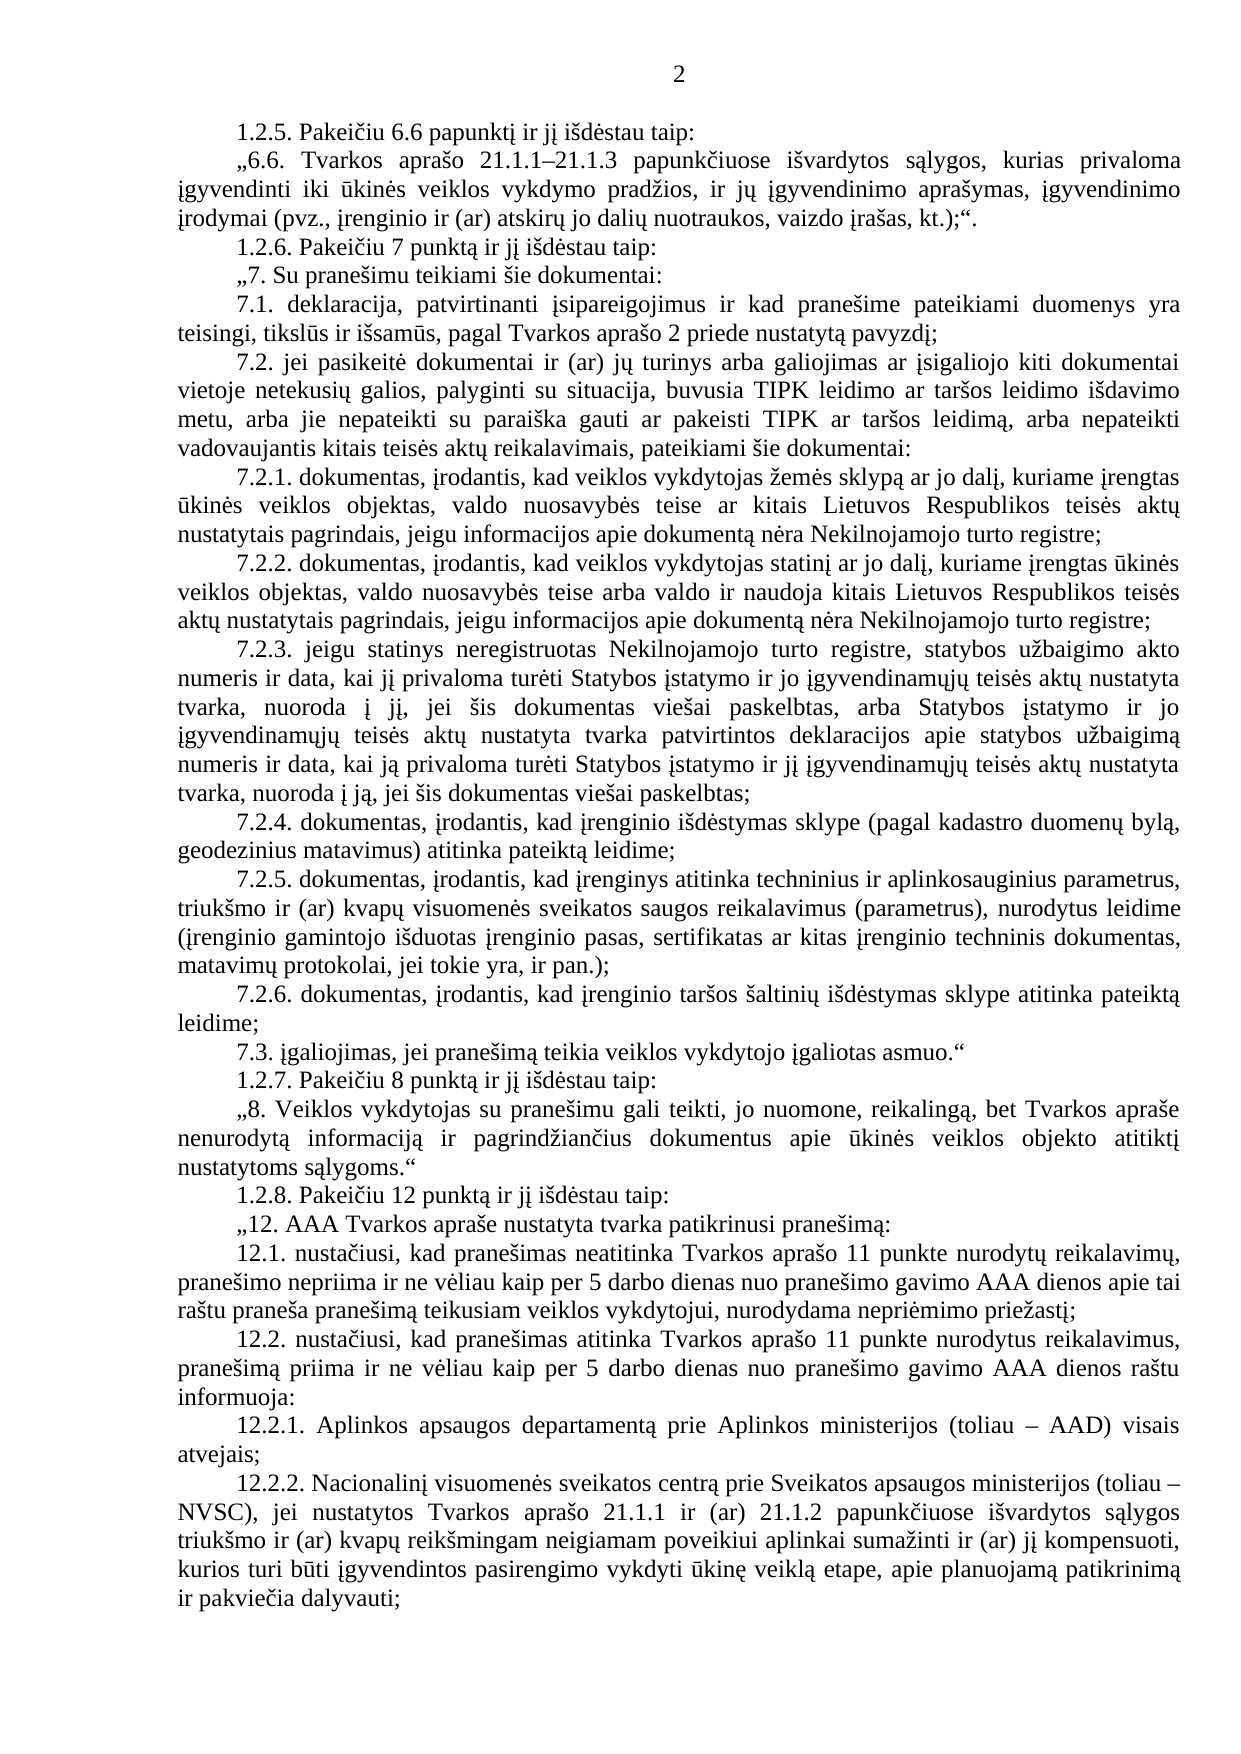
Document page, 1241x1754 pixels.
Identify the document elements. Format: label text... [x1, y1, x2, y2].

text 7.2.3. jeigu statinys neregistruotas Nekilnojamojo turto registre, statybos užbaigimo akto numeris ir data, kai jį privaloma turėti Statybos įstatymo ir jo įgyvendinamųjų teisės aktų nustatyta tvarka, nuoroda į jį, jei šis dokumentas viešai paskelbtas, arba Statybos įstatymo ir jo įgyvendinamųjų teisės aktų nustatyta tvarka patvirtintos deklaracijos apie statybos užbaigimą numeris ir data, kai ją privaloma turėti Statybos įstatymo ir jį įgyvendinamųjų teisės aktų nustatyta tvarka, nuoroda į ją, jei šis dokumentas viešai paskelbtas; [177, 634, 1181, 807]
text 1.2.7. Pakeičiu 8 punktą ir jį išdėstau taip: [177, 1065, 1181, 1094]
text 7.2.5. dokumentas, įrodantis, kad įrenginys atitinka techninius ir aplinkosauginius parametrus, triukšmo ir (ar) kvapų visuomenės sveikatos saugos reikalavimus (parametrus), nurodytus leidime (įrenginio gamintojo išduotas įrenginio pasas, sertifikatas ar kitas įrenginio techninis dokumentas, matavimų protokolai, jei tokie yra, ir pan.); [177, 864, 1181, 979]
text 1.2.5. Pakeičiu 6.6 papunktį ir jį išdėstau taip: [177, 117, 1181, 145]
text 7.2. jei pasikeitė dokumentai ir (ar) jų turinys arba galiojimas ar įsigaliojo kiti dokumentai vietoje netekusių galios, palyginti su situacija, buvusia TIPK leidimo ar taršos leidimo išdavimo metu, arba jie nepateikti su paraiška gauti ar pakeisti TIPK ar taršos leidimą, arba nepateikti vadovaujantis kitais teisės aktų reikalavimais, pateikiami šie dokumentai: [177, 347, 1181, 462]
text 1.2.8. Pakeičiu 12 punktą ir jį išdėstau taip: [177, 1180, 1181, 1209]
text 7.2.6. dokumentas, įrodantis, kad įrenginio taršos šaltinių išdėstymas sklype atitinka pateiktą leidime; [177, 979, 1181, 1037]
text 7.2.1. dokumentas, įrodantis, kad veiklos vykdytojas žemės sklypą ar jo dalį, kuriame įrengtas ūkinės veiklos objektas, valdo nuosavybės teise ar kitais Lietuvos Respublikos teisės aktų nustatytais pagrindais, jeigu informacijos apie dokumentą nėra Nekilnojamojo turto registre; [177, 462, 1181, 548]
text 1.2.6. Pakeičiu 7 punktą ir jį išdėstau taip: [177, 232, 1181, 260]
text 12.2. nustačiusi, kad pranešimas atitinka Tvarkos aprašo 11 punkte nurodytus reikalavimus, pranešimą priima ir ne vėliau kaip per 5 darbo dienas nuo pranešimo gavimo AAA dienos raštu informuoja: [177, 1324, 1181, 1410]
text 12.2.2. Nacionalinį visuomenės sveikatos centrą prie Sveikatos apsaugos ministerijos (toliau – NVSC), jei nustatytos Tvarkos aprašo 21.1.1 ir (ar) 21.1.2 papunkčiuose išvardytos sąlygos triukšmo ir (ar) kvapų reikšmingam neigiamam poveikiui aplinkai sumažinti ir (ar) jį kompensuoti, kurios turi būti įgyvendintos pasirengimo vykdyti ūkinę veiklą etape, apie planuojamą patikrinimą ir pakviečia dalyvauti; [177, 1468, 1181, 1612]
text „7. Su pranešimu teikiami šie dokumentai: [177, 260, 1181, 289]
text 7.1. deklaracija, patvirtinanti įsipareigojimus ir kad pranešime pateikiami duomenys yra teisingi, tikslūs ir išsamūs, pagal Tvarkos aprašo 2 priede nustatytą pavyzdį; [177, 289, 1181, 347]
text „8. Veiklos vykdytojas su pranešimu gali teikti, jo nuomone, reikalingą, bet Tvarkos apraše nenurodytą informaciją ir pagrindžiančius dokumentus apie ūkinės veiklos objekto atitiktį nustatytoms sąlygoms.“ [177, 1094, 1181, 1180]
text 12.2.1. Aplinkos apsaugos departamentą prie Aplinkos ministerijos (toliau – AAD) visais atvejais; [177, 1410, 1181, 1468]
text „12. AAA Tvarkos apraše nustatyta tvarka patikrinusi pranešimą: [177, 1209, 1181, 1238]
text 7.2.4. dokumentas, įrodantis, kad įrenginio išdėstymas sklype (pagal kadastro duomenų bylą, geodezinius matavimus) atitinka pateiktą leidime; [177, 807, 1181, 864]
text 12.1. nustačiusi, kad pranešimas neatitinka Tvarkos aprašo 11 punkte nurodytų reikalavimų, pranešimo nepriima ir ne vėliau kaip per 5 darbo dienas nuo pranešimo gavimo AAA dienos apie tai raštu praneša pranešimą teikusiam veiklos vykdytojui, nurodydama nepriėmimo priežastį; [177, 1238, 1181, 1324]
text „6.6. Tvarkos aprašo 21.1.1–21.1.3 papunkčiuose išvardytos sąlygos, kurias privaloma įgyvendinti iki ūkinės veiklos vykdymo pradžios, ir jų įgyvendinimo aprašymas, įgyvendinimo įrodymai (pvz., įrenginio ir (ar) atskirų jo dalių nuotraukos, vaizdo įrašas, kt.);“. [177, 145, 1181, 232]
text 7.3. įgaliojimas, jei pranešimą teikia veiklos vykdytojo įgaliotas asmuo.“ [177, 1037, 1181, 1065]
text 7.2.2. dokumentas, įrodantis, kad veiklos vykdytojas statinį ar jo dalį, kuriame įrengtas ūkinės veiklos objektas, valdo nuosavybės teise arba valdo ir naudoja kitais Lietuvos Respublikos teisės aktų nustatytais pagrindais, jeigu informacijos apie dokumentą nėra Nekilnojamojo turto registre; [177, 548, 1181, 634]
